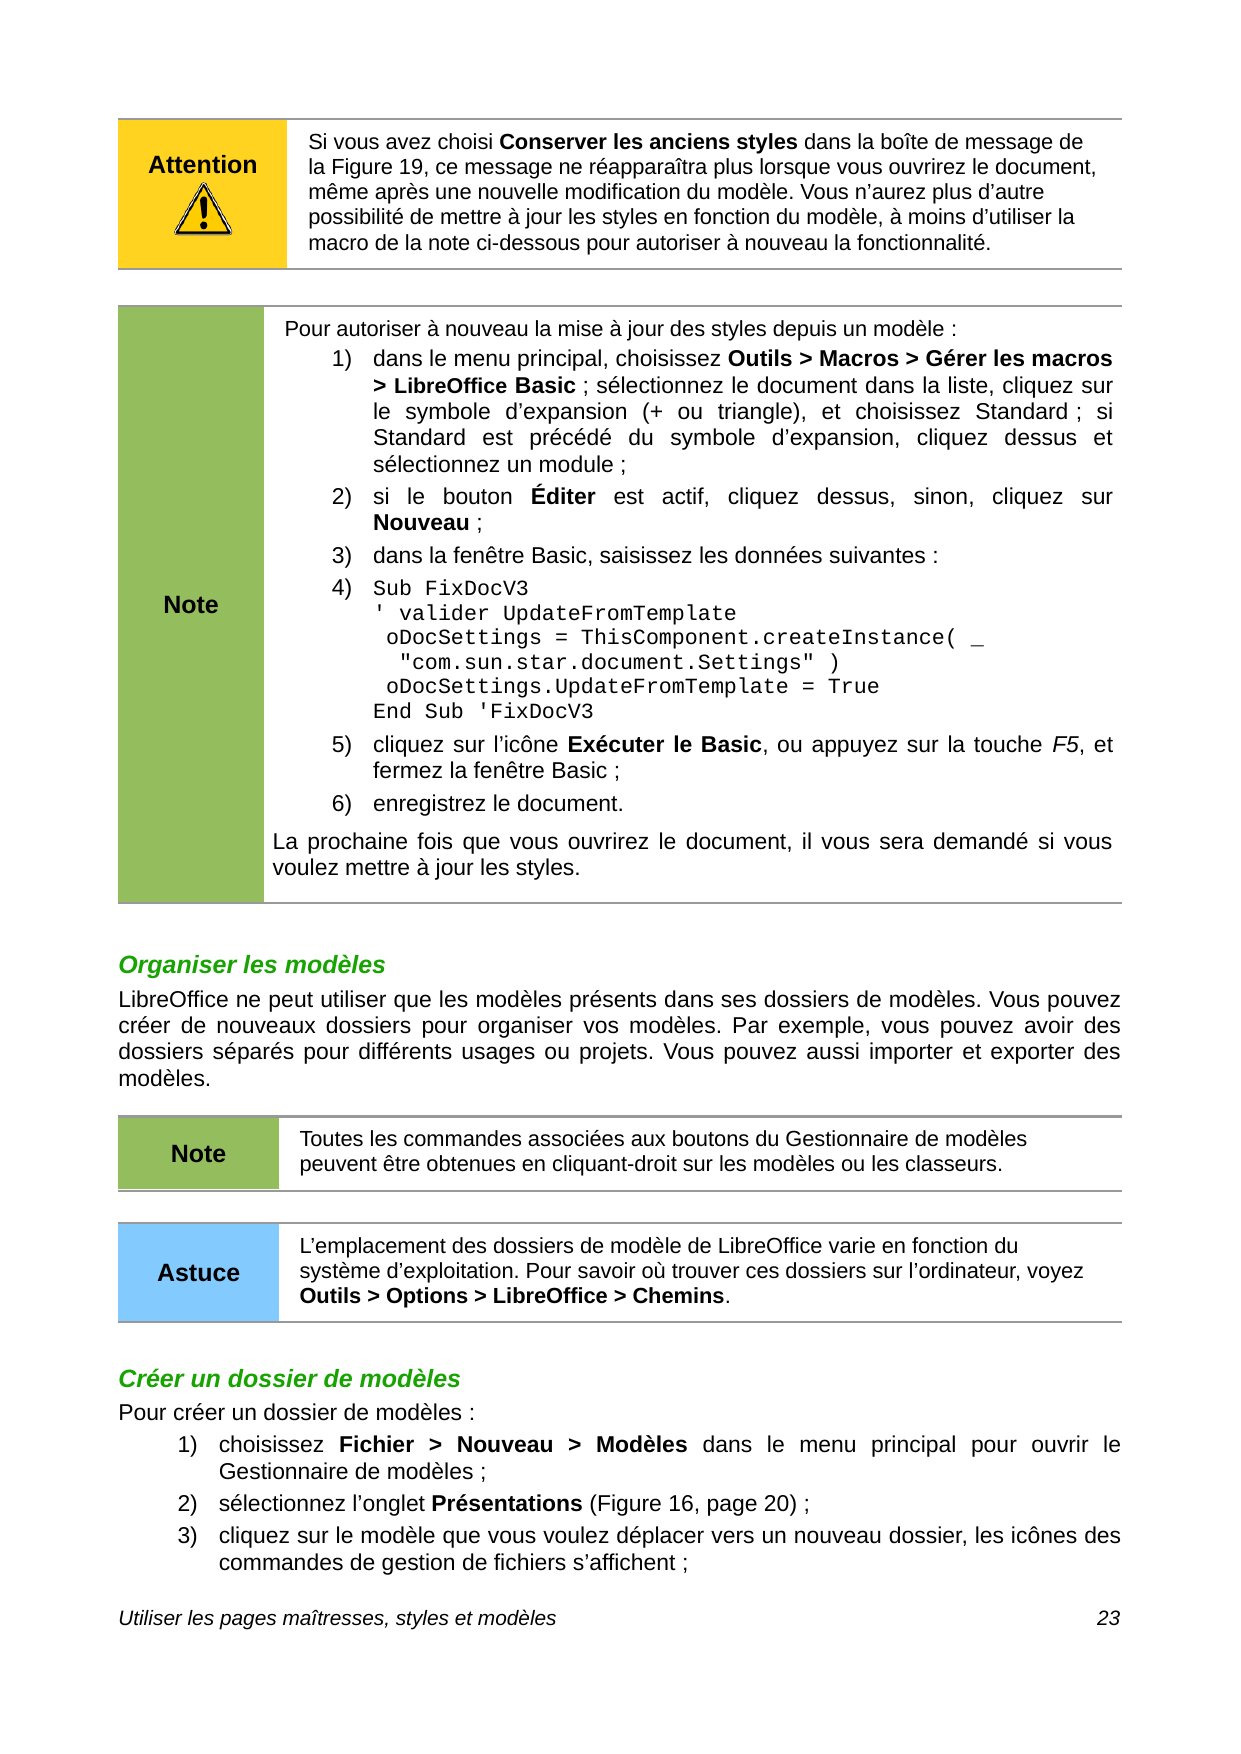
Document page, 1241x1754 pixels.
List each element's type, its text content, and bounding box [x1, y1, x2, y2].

table_header Attention [118, 120, 287, 268]
text LibreOffice ne peut utiliser que les modèles présents dans ses dossiers de modèles. Vous pouvez créer de nouveaux dossiers pour organiser vos modèles. Par exemple, vous pouvez avoir des dossiers séparés pour différents usages ou projets. Vous pouvez aussi importer et exporter des modèles. [118, 986, 1122, 1091]
list sélectionnez l’onglet Présentations (Figure 16, page 20) ; [177, 1490, 1122, 1516]
table_header L’emplacement des dossiers de modèle de LibreOffice varie en fonction du système d’exploitation. Pour savoir où trouver ces dossiers sur l’ordinateur, voyez Outils > Options > LibreOffice > Chemins. [279, 1224, 1122, 1321]
table_header Si vous avez choisi Conserver les anciens styles dans la boîte de message de la Figure 19, ce message ne réapparaîtra plus lorsque vous ouvrirez le document, même après une nouvelle modification du modèle. Vous n’aurez plus d’autre possibilité de mettre à jour les styles en fonction du modèle, à moins d’utiliser la macro de la note ci-dessous pour autoriser à nouveau la fonctionnalité. [288, 120, 1122, 268]
picture [170, 178, 236, 239]
table_header Astuce [118, 1224, 279, 1321]
subtitle Pour créer un dossier de modèles : [118, 1399, 1122, 1425]
list choisissez Fichier > Nouveau > Modèles dans le menu principal pour ouvrir le Gestionnaire de modèles ; [177, 1431, 1122, 1484]
subtitle Créer un dossier de modèles [118, 1364, 1122, 1392]
subtitle Organiser les modèles [118, 950, 1122, 979]
table_header Note [118, 1118, 279, 1189]
table_header Toutes les commandes associées aux boutons du Gestionnaire de modèles peuvent être obtenues en cliquant-droit sur les modèles ou les classeurs. [279, 1118, 1122, 1189]
table_header Pour autoriser à nouveau la mise à jour des styles depuis un modèle : dans le menu principal, choisissez Outils > Macros > Gérer les macros > LibreOffice Basic ; sélectionnez le document dans la liste, cliquez sur le symbole d’expansion (+ ou triangle), et choisissez Standard ; si Standard est précédé du symbole d’expansion, cliquez dessus et sélectionnez un module ; si le bouton Éditer est actif, cliquez dessus, sinon, cliquez sur Nouveau ; dans la fenêtre Basic, saisissez les données suivantes : Sub FixDocV3 ' valider UpdateFromTemplate oDocSettings = ThisComponent.createInstance( _ "com.sun.star.document.Settings" ) oDocSettings.UpdateFromTemplate = True End Sub 'FixDocV3 cliquez sur l’icône Exécuter le Basic, ou appuyez sur la touche F5, et fermez la fenêtre Basic ; enregistrez le document. La prochaine fois que vous ouvrirez le document, il vous sera demandé si vous voulez mettre à jour les styles. [264, 307, 1122, 902]
table_header Note [118, 307, 264, 902]
list cliquez sur le modèle que vous voulez déplacer vers un nouveau dossier, les icônes des commandes de gestion de fichiers s’affichent ; [177, 1522, 1122, 1575]
